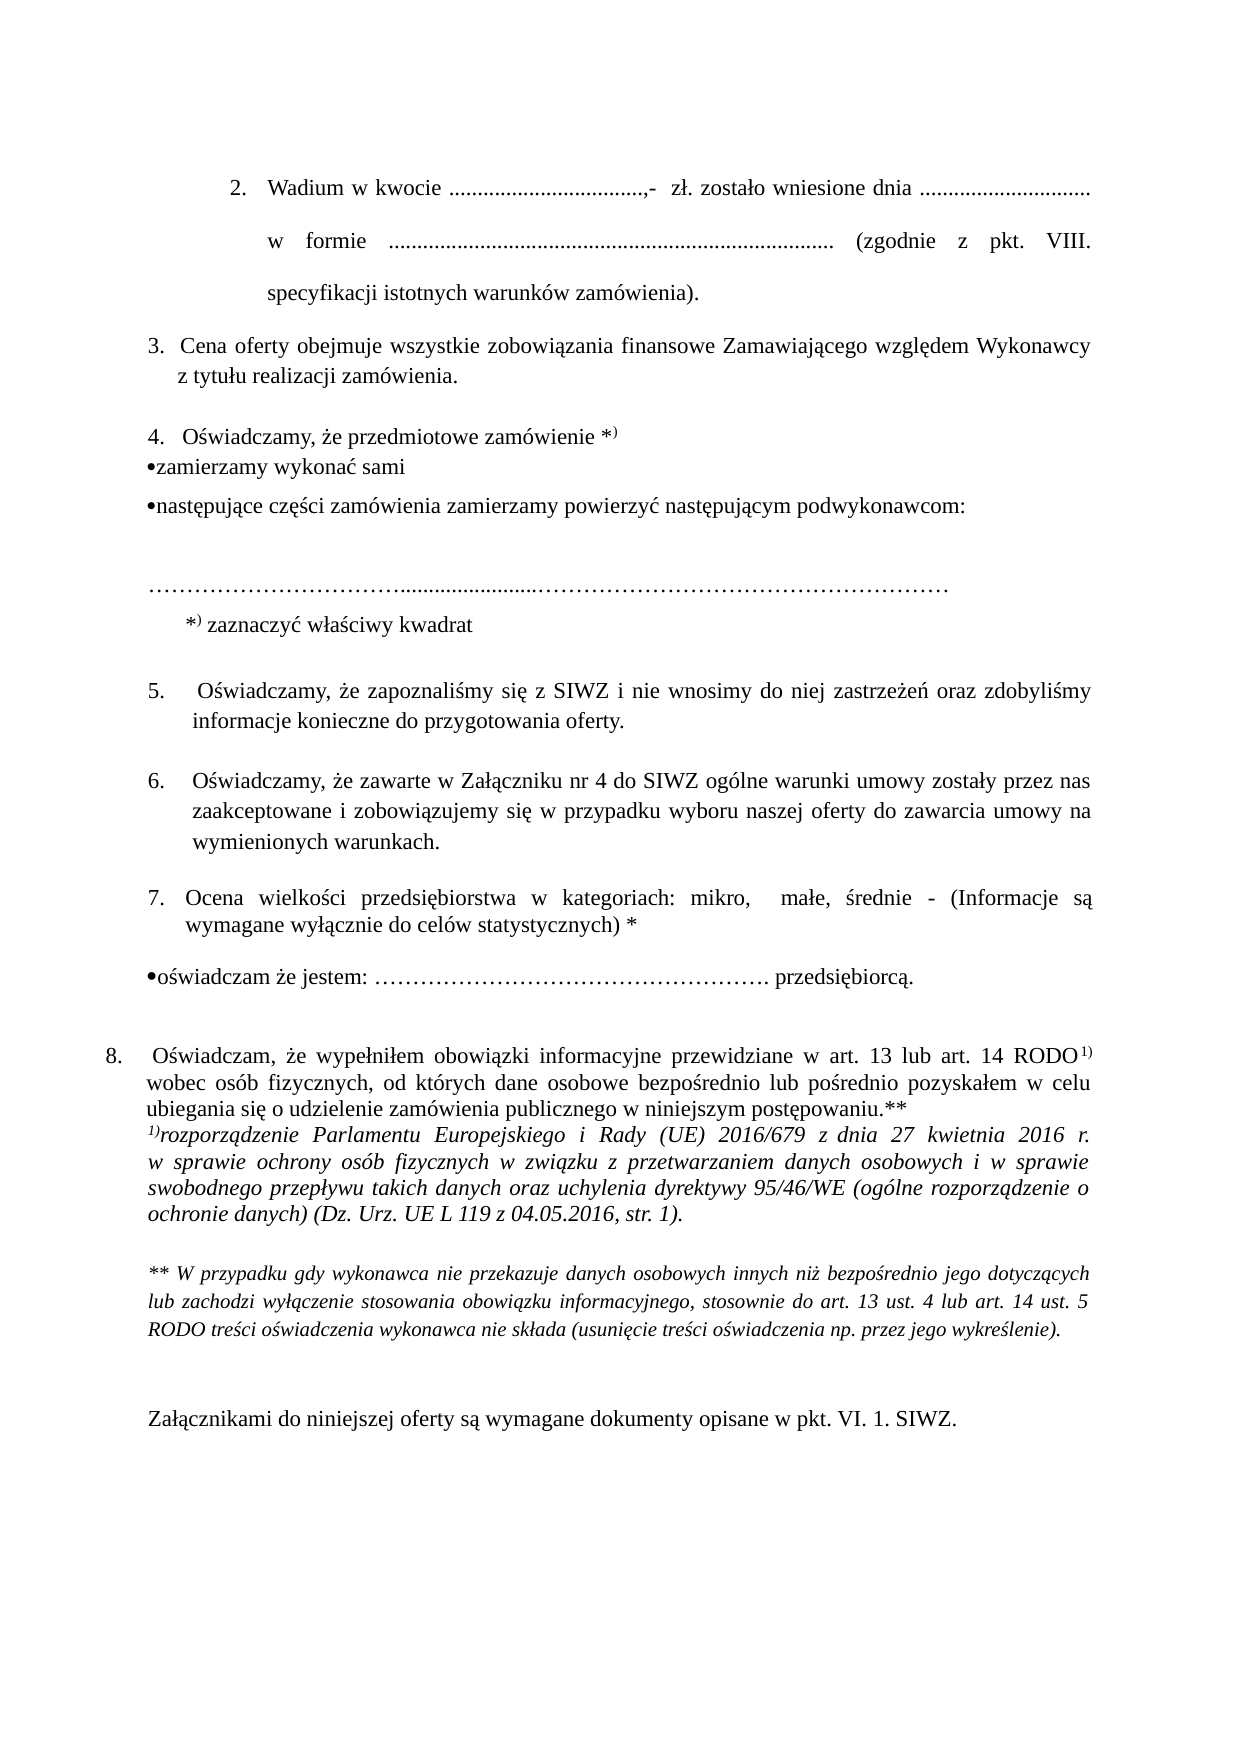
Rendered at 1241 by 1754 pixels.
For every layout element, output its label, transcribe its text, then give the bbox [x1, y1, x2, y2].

text 8. Oświadczam, że wypełniłem obowiązki informacyjne przewidziane w art. 13 lub art. 14 RODO1) wobec osób fizycznych, od których dane osobowe bezpośrednio lub pośrednio pozyskałem w celu ubiegania się o udzielenie zamówienia publicznego w niniejszym postępowaniu.** [105, 1042, 1093, 1121]
list zamierzamy wykonać sami [148, 453, 1093, 479]
list oświadczam że jestem: ……………………………………………. przedsiębiorcą. [148, 963, 1093, 990]
list Wadium w kwocie ..................................,- zł. zostało wniesione dnia .............................. w formie .............................................................................. (zgodnie z pkt. VIII. specyfikacji istotnych warunków zamówienia). [229, 174, 1093, 306]
text 5. Oświadczamy, że zapoznaliśmy się z SIWZ i nie wnosimy do niej zastrzeżeń oraz zdobyliśmy informacje konieczne do przygotowania oferty. [148, 677, 1093, 733]
text 4. Oświadczamy, że przedmiotowe zamówienie *) [148, 423, 1093, 449]
text 7. Ocena wielkości przedsiębiorstwa w kategoriach: mikro, małe, średnie - (Informacje są wymagane wyłącznie do celów statystycznych) * [148, 884, 1093, 937]
text ……………………………........................……………………………………………… [148, 571, 1093, 598]
text ** W przypadku gdy wykonawca nie przekazuje danych osobowych innych niż bezpośrednio jego dotyczących lub zachodzi wyłączenie stosowania obowiązku informacyjnego, stosownie do art. 13 ust. 4 lub art. 14 ust. 5 RODO treści oświadczenia wykonawca nie składa (usunięcie treści oświadczenia np. przez jego wykreślenie). [148, 1261, 1093, 1341]
text Załącznikami do niniejszej oferty są wymagane dokumenty opisane w pkt. VI. 1. SIWZ. [148, 1405, 1093, 1431]
text 1)rozporządzenie Parlamentu Europejskiego i Rady (UE) 2016/679 z dnia 27 kwietnia 2016 r. w sprawie ochrony osób fizycznych w związku z przetwarzaniem danych osobowych i w sprawie swobodnego przepływu takich danych oraz uchylenia dyrektywy 95/46/WE (ogólne rozporządzenie o ochronie danych) (Dz. Urz. UE L 119 z 04.05.2016, str. 1). [148, 1121, 1093, 1227]
text 3. Cena oferty obejmuje wszystkie zobowiązania finansowe Zamawiającego względem Wykonawcy z tytułu realizacji zamówienia. [148, 332, 1093, 389]
list następujące części zamówienia zamierzamy powierzyć następującym podwykonawcom: [148, 492, 1093, 519]
text *) zaznaczyć właściwy kwadrat [148, 611, 1161, 637]
text 6. Oświadczamy, że zawarte w Załączniku nr 4 do SIWZ ogólne warunki umowy zostały przez nas zaakceptowane i zobowiązujemy się w przypadku wyboru naszej oferty do zawarcia umowy na wymienionych warunkach. [148, 767, 1093, 854]
